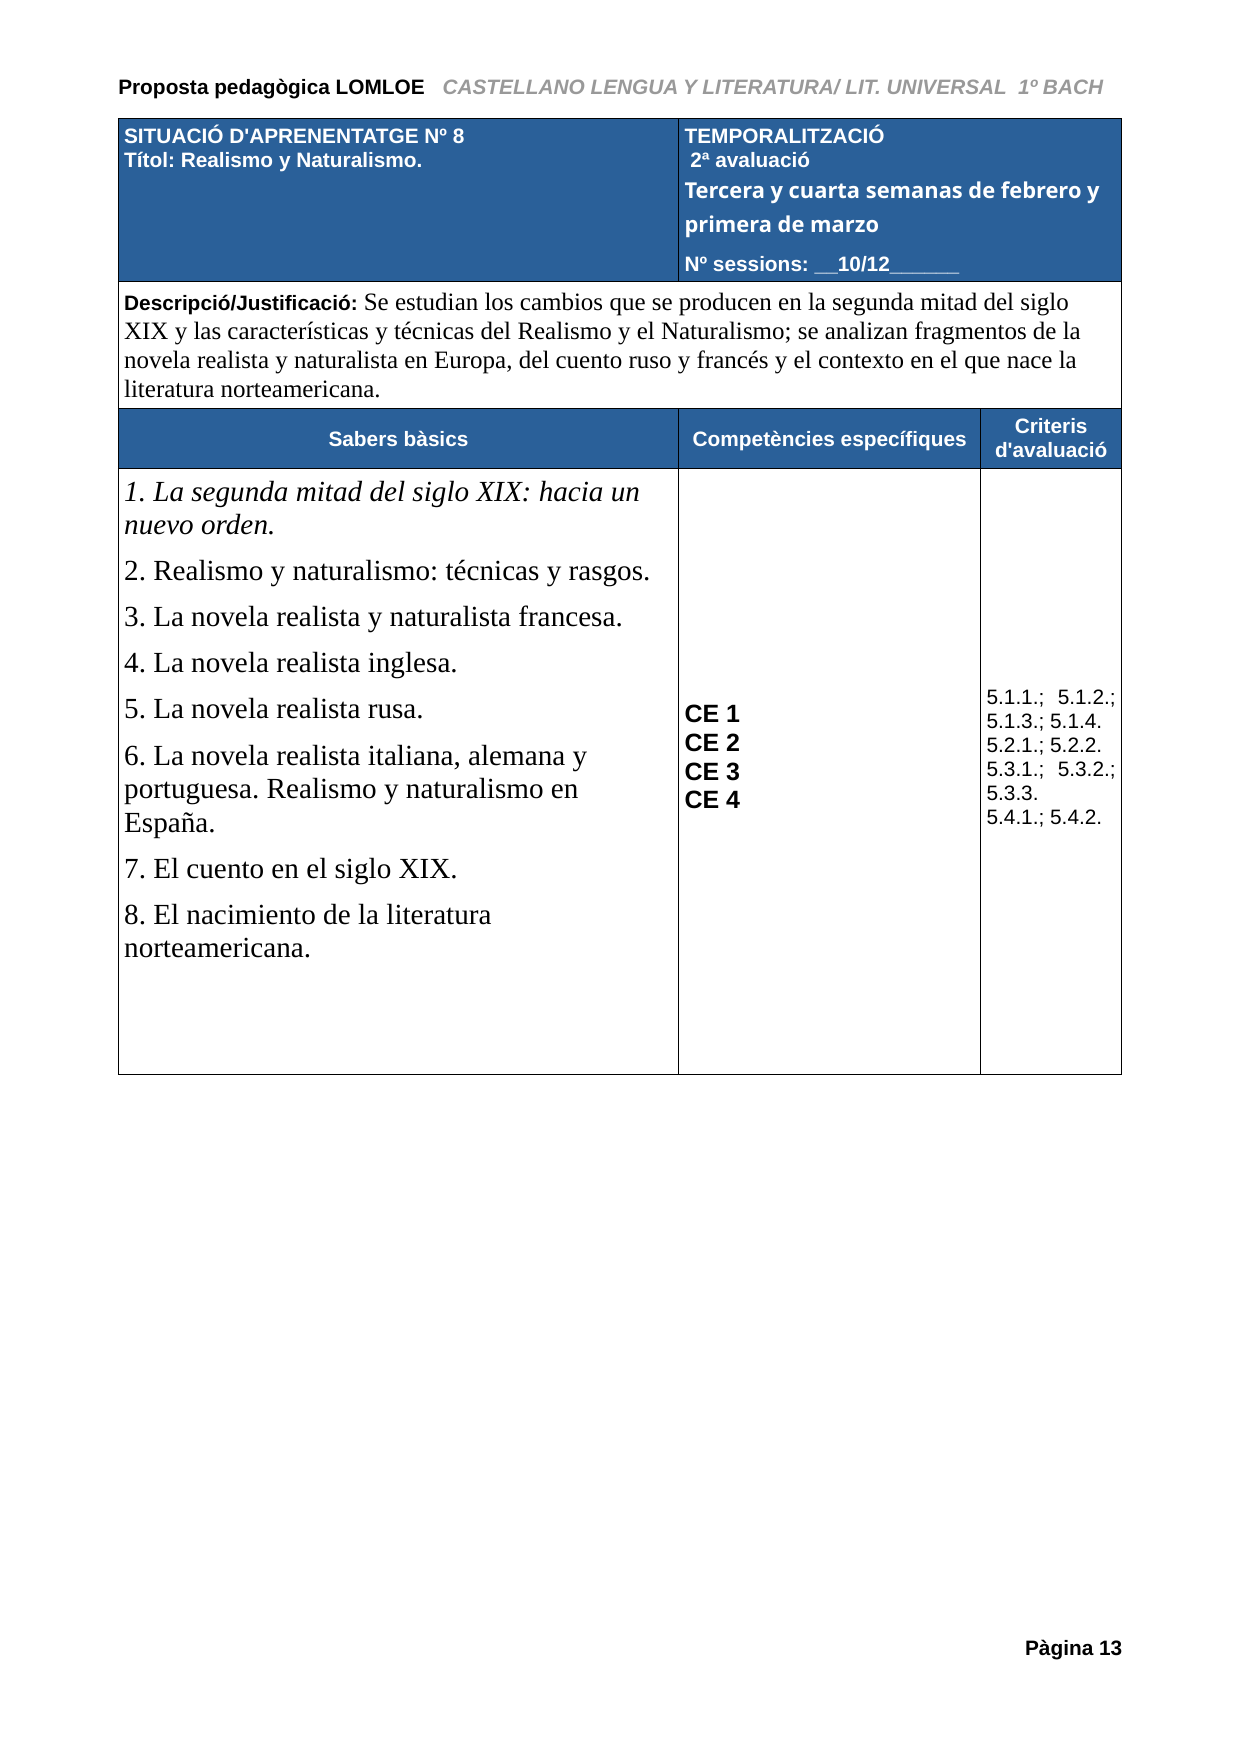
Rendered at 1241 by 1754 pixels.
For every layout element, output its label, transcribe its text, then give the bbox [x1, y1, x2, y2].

table_cell Descripció/Justificació: Se estudian los cambios que se producen en la segunda mitad del siglo XIX y las características y técnicas del Realismo y el Naturalismo; se analizan fragmentos de la novela realista y naturalista en Europa, del cuento ruso y francés y el contexto en el que nace la literatura norteamericana. [119, 282, 1121, 408]
table_cell Sabers bàsics [119, 409, 678, 468]
table_cell Competències específiques [679, 409, 980, 468]
table_cell 1. La segunda mitad del siglo XIX: hacia un nuevo orden. 2. Realismo y naturalismo: técnicas y rasgos. 3. La novela realista y naturalista francesa. 4. La novela realista inglesa. 5. La novela realista rusa. 6. La novela realista italiana, alemana y portuguesa. Realismo y naturalismo en España. 7. El cuento en el siglo XIX. 8. El nacimiento de la literatura norteamericana. [119, 469, 678, 1074]
table_cell CE 1 CE 2 CE 3 CE 4 [679, 469, 980, 1074]
table_cell Criteris d'avaluació [981, 409, 1121, 468]
table_header SITUACIÓ D'APRENENTATGE Nº 8 Títol: Realismo y Naturalismo. [119, 119, 678, 281]
table_cell 5.1.1.; 5.1.2.; 5.1.3.; 5.1.4. 5.2.1.; 5.2.2. 5.3.1.; 5.3.2.; 5.3.3. 5.4.1.; 5.4.2. [981, 469, 1121, 1074]
table_header TEMPORALITZACIÓ 2ª avaluació Tercera y cuarta semanas de febrero y primera de marzo Nº sessions: __10/12______ [679, 119, 1121, 281]
